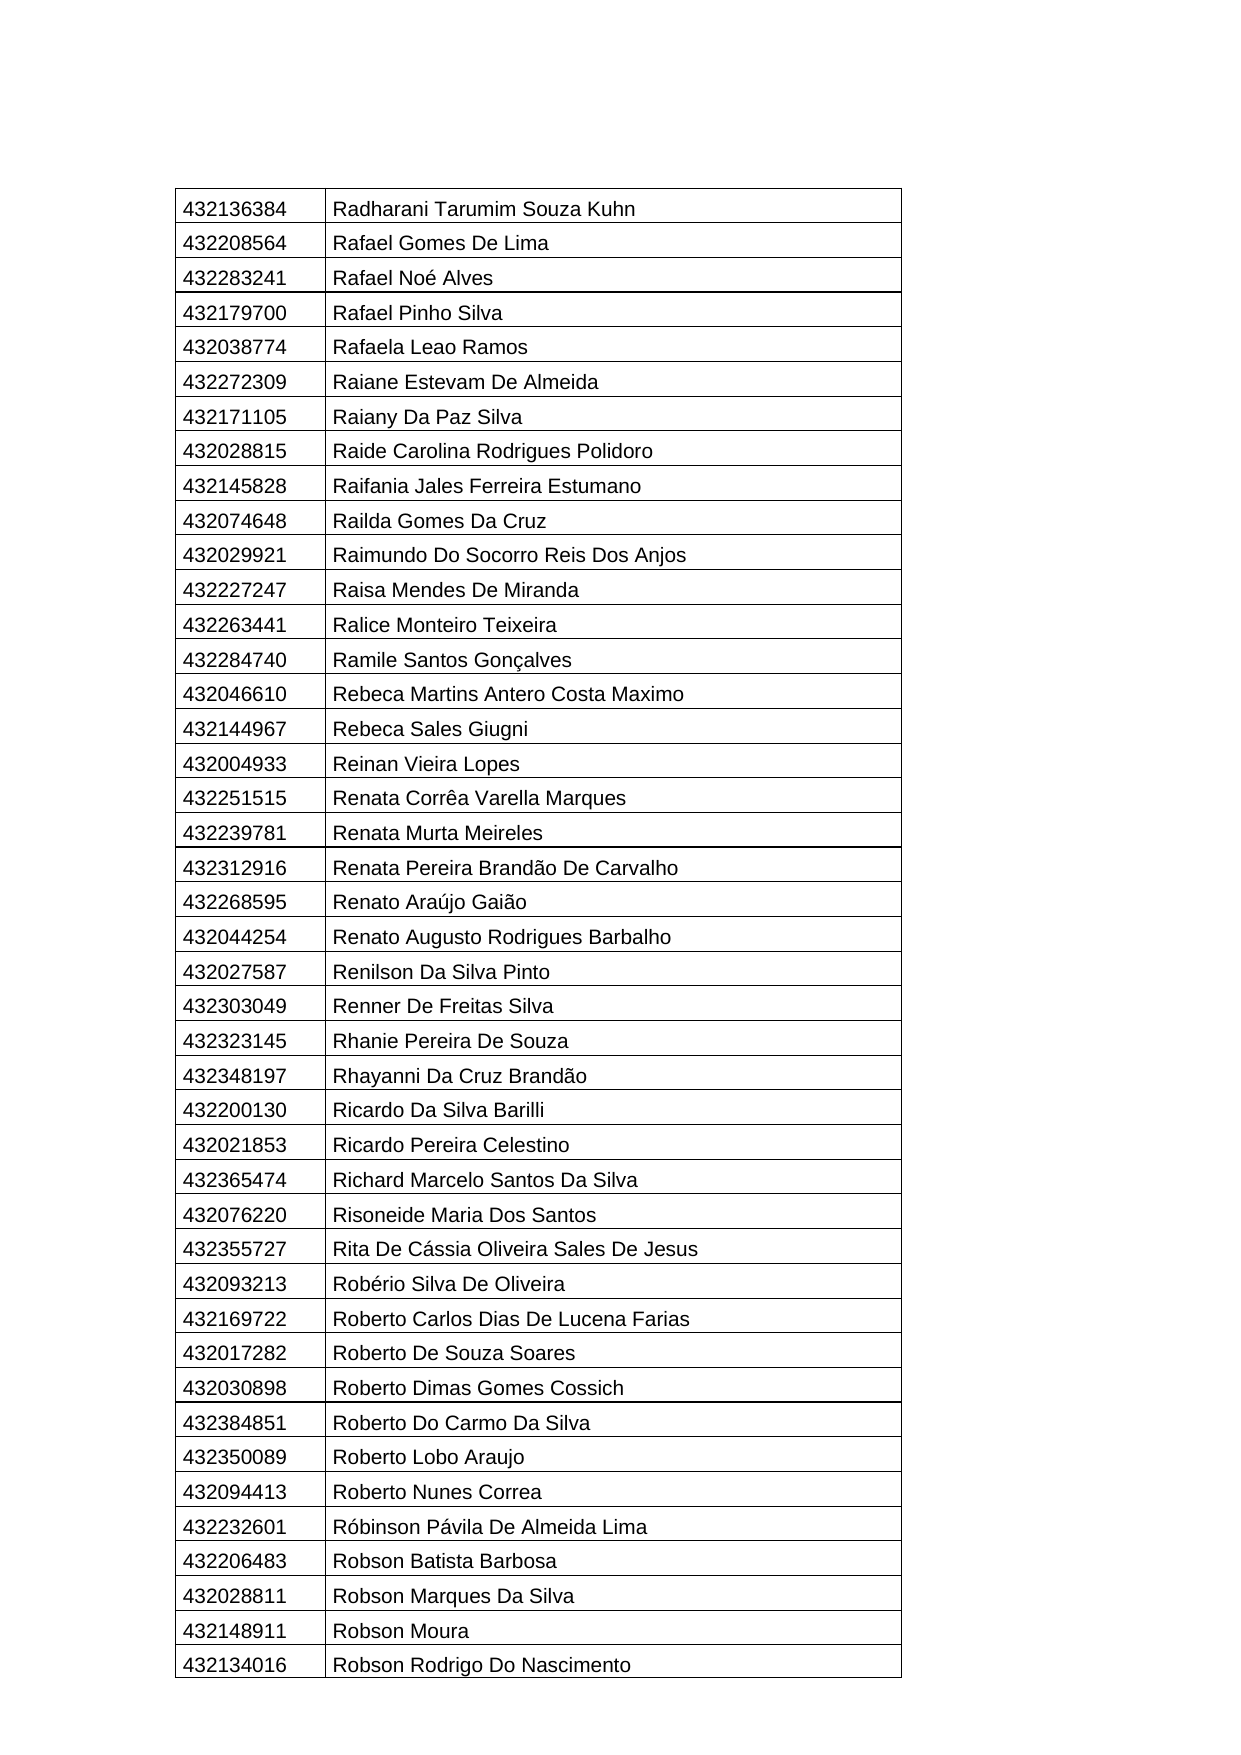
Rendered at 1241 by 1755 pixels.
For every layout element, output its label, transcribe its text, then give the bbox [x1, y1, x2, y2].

table_cell Róbinson Pávila De Almeida Lima [326, 1507, 901, 1540]
table_cell 432348197 [176, 1056, 325, 1089]
table_cell 432030898 [176, 1368, 325, 1401]
table_cell 432303049 [176, 986, 325, 1020]
table_cell 432384851 [176, 1403, 325, 1436]
table_cell 432272309 [176, 362, 325, 396]
table_cell Raisa Mendes De Miranda [326, 570, 901, 604]
table_cell 432312916 [176, 848, 325, 881]
table_cell 432148911 [176, 1611, 325, 1644]
table_cell Rafael Noé Alves [326, 258, 901, 291]
table_cell Ricardo Pereira Celestino [326, 1125, 901, 1159]
table_cell Roberto Do Carmo Da Silva [326, 1403, 901, 1436]
table_cell 432206483 [176, 1541, 325, 1575]
table_cell Roberto Carlos Dias De Lucena Farias [326, 1299, 901, 1332]
table_cell 432169722 [176, 1299, 325, 1332]
table_cell Raiane Estevam De Almeida [326, 362, 901, 396]
table_cell Raifania Jales Ferreira Estumano [326, 466, 901, 499]
table_cell 432074648 [176, 501, 325, 534]
table_cell Radharani Tarumim Souza Kuhn [326, 189, 901, 222]
table_cell Ramile Santos Gonçalves [326, 639, 901, 673]
table_cell Renata Pereira Brandão De Carvalho [326, 848, 901, 881]
table_cell Rhanie Pereira De Souza [326, 1021, 901, 1054]
table_cell 432227247 [176, 570, 325, 604]
table_cell 432046610 [176, 674, 325, 708]
table_cell Roberto Nunes Correa [326, 1472, 901, 1506]
table_cell 432232601 [176, 1507, 325, 1540]
table_cell 432268595 [176, 882, 325, 916]
table_cell Rafaela Leao Ramos [326, 327, 901, 361]
table_cell 432283241 [176, 258, 325, 291]
table_cell 432017282 [176, 1333, 325, 1367]
table_cell 432136384 [176, 189, 325, 222]
table_cell 432044254 [176, 917, 325, 951]
table_cell 432094413 [176, 1472, 325, 1506]
table_cell Robério Silva De Oliveira [326, 1264, 901, 1297]
table_cell 432038774 [176, 327, 325, 361]
table_cell 432323145 [176, 1021, 325, 1054]
table_cell 432134016 [176, 1645, 325, 1677]
table_cell 432028815 [176, 431, 325, 465]
table_cell 432093213 [176, 1264, 325, 1297]
table_cell Renato Augusto Rodrigues Barbalho [326, 917, 901, 951]
table_cell Rebeca Sales Giugni [326, 709, 901, 742]
table_cell Robson Marques Da Silva [326, 1576, 901, 1609]
table_cell Renato Araújo Gaião [326, 882, 901, 916]
table_cell 432263441 [176, 605, 325, 638]
table_cell Ricardo Da Silva Barilli [326, 1090, 901, 1124]
table_cell 432021853 [176, 1125, 325, 1159]
table_cell Rafael Gomes De Lima [326, 223, 901, 257]
table_cell Renata Corrêa Varella Marques [326, 778, 901, 812]
table_cell Roberto De Souza Soares [326, 1333, 901, 1367]
table_cell 432029921 [176, 535, 325, 569]
table_cell Renilson Da Silva Pinto [326, 952, 901, 985]
table_cell Robson Rodrigo Do Nascimento [326, 1645, 901, 1677]
table_cell 432179700 [176, 293, 325, 326]
table_cell Raimundo Do Socorro Reis Dos Anjos [326, 535, 901, 569]
table_cell 432027587 [176, 952, 325, 985]
table_cell Reinan Vieira Lopes [326, 744, 901, 777]
table_cell 432144967 [176, 709, 325, 742]
table_cell 432365474 [176, 1160, 325, 1193]
table_cell Rita De Cássia Oliveira Sales De Jesus [326, 1229, 901, 1263]
table_cell Raiany Da Paz Silva [326, 397, 901, 430]
table_cell 432145828 [176, 466, 325, 499]
table_cell Ralice Monteiro Teixeira [326, 605, 901, 638]
table_cell 432200130 [176, 1090, 325, 1124]
table_cell 432028811 [176, 1576, 325, 1609]
table_cell Railda Gomes Da Cruz [326, 501, 901, 534]
table_cell 432350089 [176, 1437, 325, 1471]
table_cell Rhayanni Da Cruz Brandão [326, 1056, 901, 1089]
table_cell 432171105 [176, 397, 325, 430]
table_cell Robson Moura [326, 1611, 901, 1644]
table_cell 432284740 [176, 639, 325, 673]
table_cell Roberto Dimas Gomes Cossich [326, 1368, 901, 1401]
table_cell Risoneide Maria Dos Santos [326, 1194, 901, 1228]
table_cell 432355727 [176, 1229, 325, 1263]
table_cell 432004933 [176, 744, 325, 777]
table_cell 432239781 [176, 813, 325, 846]
table_cell Renata Murta Meireles [326, 813, 901, 846]
table_cell Raide Carolina Rodrigues Polidoro [326, 431, 901, 465]
table_cell 432208564 [176, 223, 325, 257]
table_cell Roberto Lobo Araujo [326, 1437, 901, 1471]
table_cell 432251515 [176, 778, 325, 812]
table_cell Renner De Freitas Silva [326, 986, 901, 1020]
table_cell Robson Batista Barbosa [326, 1541, 901, 1575]
table_cell 432076220 [176, 1194, 325, 1228]
table_cell Richard Marcelo Santos Da Silva [326, 1160, 901, 1193]
table_cell Rebeca Martins Antero Costa Maximo [326, 674, 901, 708]
table_cell Rafael Pinho Silva [326, 293, 901, 326]
